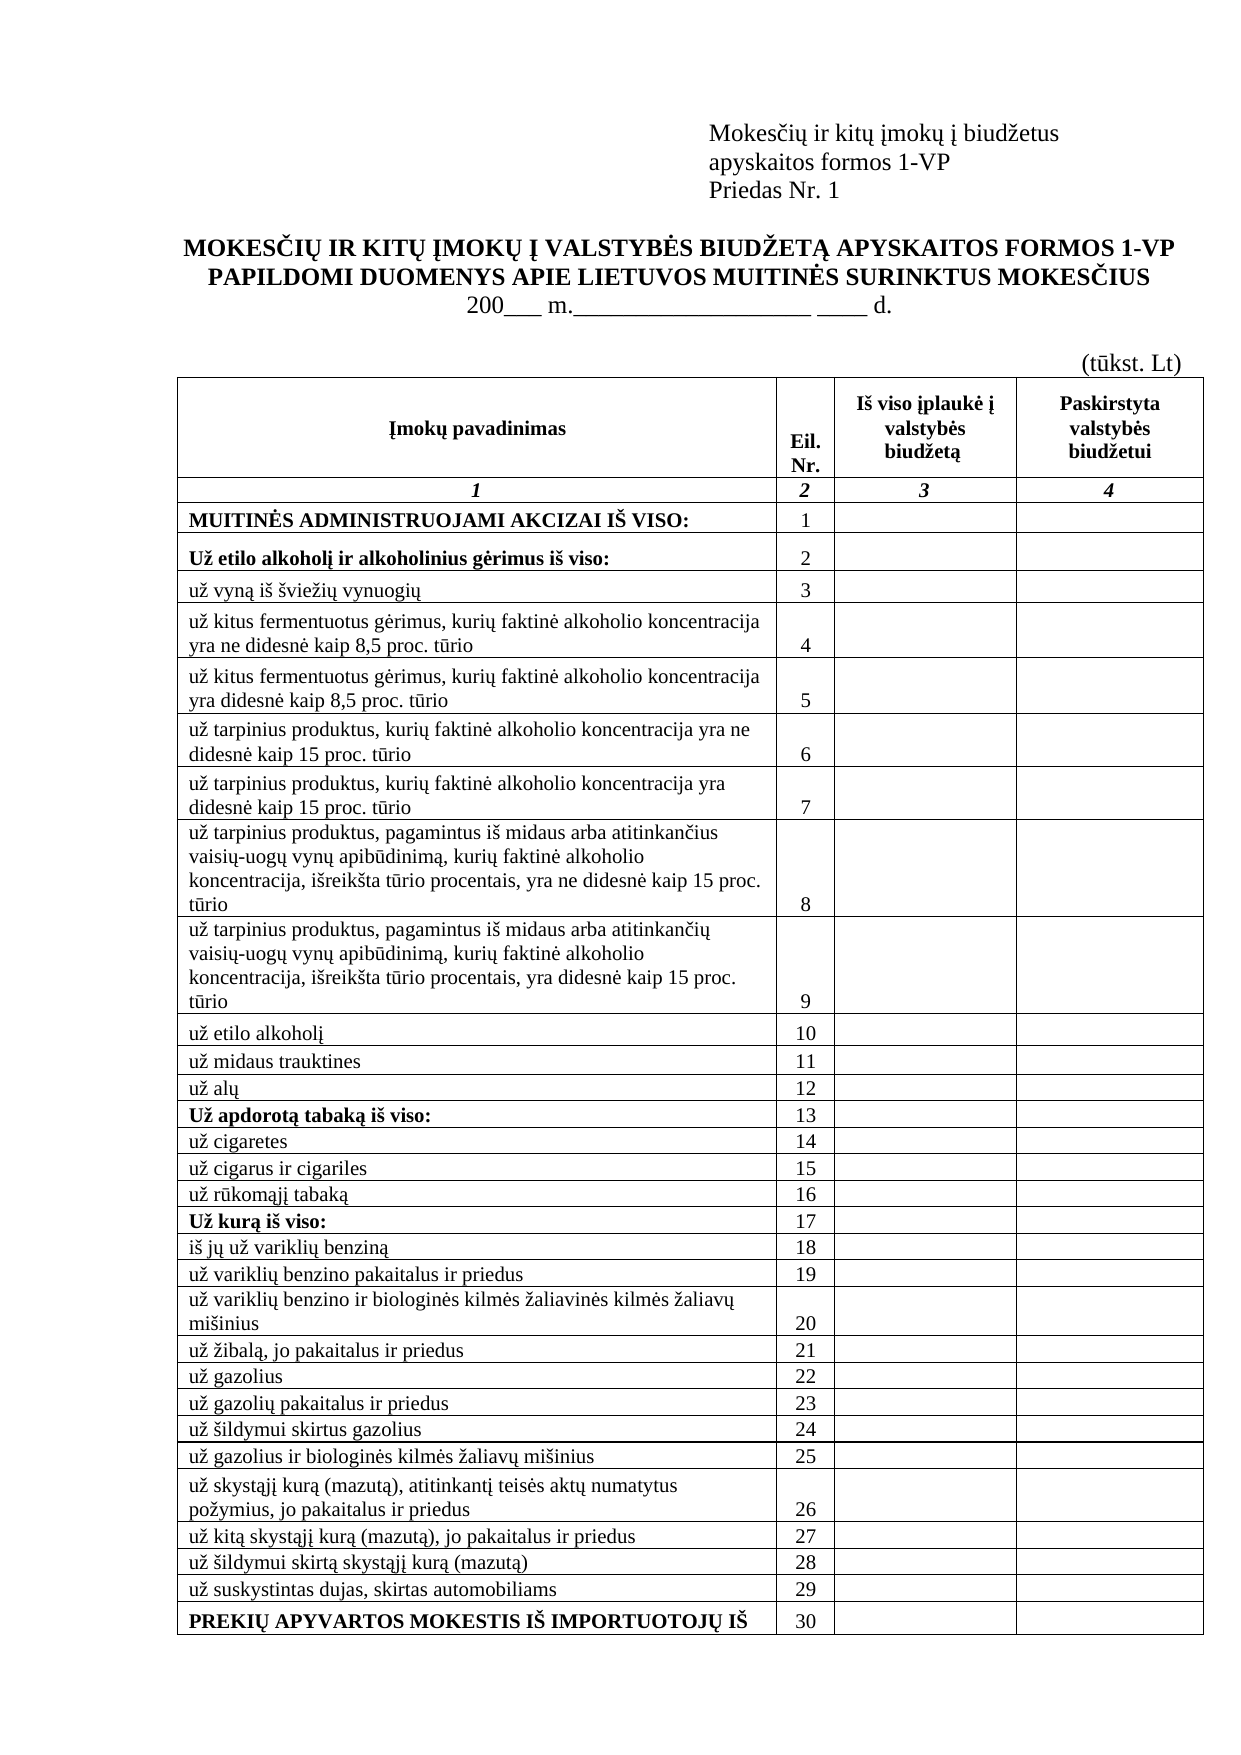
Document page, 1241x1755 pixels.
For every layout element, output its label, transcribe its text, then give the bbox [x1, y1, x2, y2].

table_cell už rūkomąjį tabaką [178, 1181, 776, 1206]
table_cell 6 [777, 714, 834, 766]
table_cell [835, 1260, 1016, 1286]
table_cell už gazolius ir biologinės kilmės žaliavų mišinius [178, 1443, 776, 1468]
table_cell [835, 767, 1016, 819]
table_cell [1017, 917, 1203, 1013]
table_cell [1017, 1181, 1203, 1206]
table_cell [1017, 503, 1203, 532]
table_cell 3 [777, 571, 834, 602]
table_cell 13 [777, 1101, 834, 1127]
table_header Paskirstyta valstybės biudžetui [1017, 378, 1203, 477]
table_cell už suskystintas dujas, skirtas automobiliams [178, 1575, 776, 1601]
table_cell už kitą skystąjį kurą (mazutą), jo pakaitalus ir priedus [178, 1522, 776, 1548]
table_cell už šildymui skirtą skystąjį kurą (mazutą) [178, 1549, 776, 1574]
table_cell 26 [777, 1469, 834, 1521]
table_cell [835, 1046, 1016, 1073]
table_cell [835, 1014, 1016, 1044]
table_cell 3 [835, 478, 1016, 502]
table_cell už cigarus ir cigariles [178, 1154, 776, 1180]
table_cell už vyną iš šviežių vynuogių [178, 571, 776, 602]
table_cell [1017, 1207, 1203, 1233]
table_cell 1 [178, 478, 776, 502]
text MOKESČIŲ IR KITŲ ĮMOKŲ Į VALSTYBĖS BIUDŽETĄ APYSKAITOS FORMOS 1-VP PAPILDOMI DUOMENYS APIE LIETUVOS MUITINĖS SURINKTUS MOKESČIUS [177, 233, 1181, 291]
text Priedas Nr. 1 [177, 176, 1181, 204]
table_cell 1 [777, 503, 834, 532]
table_cell [1017, 1154, 1203, 1180]
table_cell 16 [777, 1181, 834, 1206]
table_cell 15 [777, 1154, 834, 1180]
table_cell [835, 1469, 1016, 1521]
table_cell už gazolius [178, 1363, 776, 1388]
table_cell [1017, 1416, 1203, 1441]
table_cell 23 [777, 1389, 834, 1415]
table_cell [1017, 1336, 1203, 1362]
table_cell [835, 1336, 1016, 1362]
table_cell 2 [777, 533, 834, 570]
table_cell Už kurą iš viso: [178, 1207, 776, 1233]
table_cell už skystąjį kurą (mazutą), atitinkantį teisės aktų numatytus požymius, jo pakaitalus ir priedus [178, 1469, 776, 1521]
table_cell už tarpinius produktus, kurių faktinė alkoholio koncentracija yra didesnė kaip 15 proc. tūrio [178, 767, 776, 819]
table_cell už tarpinius produktus, pagamintus iš midaus arba atitinkančius vaisių-uogų vynų apibūdinimą, kurių faktinė alkoholio koncentracija, išreikšta tūrio procentais, yra ne didesnė kaip 15 proc. tūrio [178, 820, 776, 916]
table_cell [1017, 1602, 1203, 1633]
table_cell [835, 1287, 1016, 1335]
table_cell [1017, 658, 1203, 712]
table_cell 24 [777, 1416, 834, 1441]
table_cell 14 [777, 1128, 834, 1153]
table_cell už alų [178, 1075, 776, 1100]
table_cell 19 [777, 1260, 834, 1286]
table_cell 11 [777, 1046, 834, 1073]
table_cell 9 [777, 917, 834, 1013]
table_cell [835, 917, 1016, 1013]
table_cell [835, 658, 1016, 712]
table_cell už šildymui skirtus gazolius [178, 1416, 776, 1441]
table_cell [835, 503, 1016, 532]
table_cell [835, 714, 1016, 766]
table_cell 22 [777, 1363, 834, 1388]
table_header Eil. Nr. [777, 378, 834, 477]
table_cell [835, 603, 1016, 657]
table_cell 21 [777, 1336, 834, 1362]
table_cell už kitus fermentuotus gėrimus, kurių faktinė alkoholio koncentracija yra ne didesnė kaip 8,5 proc. tūrio [178, 603, 776, 657]
table_cell [1017, 603, 1203, 657]
table_cell [835, 571, 1016, 602]
table_cell [835, 533, 1016, 570]
table_cell [1017, 1260, 1203, 1286]
table_cell 8 [777, 820, 834, 916]
text 200___ m.___________________ ____ d. [177, 291, 1181, 319]
table_cell MUITINĖS ADMINISTRUOJAMI AKCIZAI IŠ VISO: [178, 503, 776, 532]
table_cell 4 [1017, 478, 1203, 502]
table_cell [835, 820, 1016, 916]
table_cell iš jų už variklių benziną [178, 1234, 776, 1259]
table_cell [1017, 1522, 1203, 1548]
table_cell [1017, 1549, 1203, 1574]
table_cell už variklių benzino pakaitalus ir priedus [178, 1260, 776, 1286]
table_cell [835, 1389, 1016, 1415]
table_cell [835, 1128, 1016, 1153]
table_cell 17 [777, 1207, 834, 1233]
table_cell 29 [777, 1575, 834, 1601]
table_cell [1017, 714, 1203, 766]
table_cell [1017, 571, 1203, 602]
table_cell 7 [777, 767, 834, 819]
table_cell [1017, 1469, 1203, 1521]
table_cell [1017, 1075, 1203, 1100]
table_cell 10 [777, 1014, 834, 1044]
table_cell [835, 1075, 1016, 1100]
table_cell [1017, 1363, 1203, 1388]
table_cell už gazolių pakaitalus ir priedus [178, 1389, 776, 1415]
table_cell už etilo alkoholį [178, 1014, 776, 1044]
table_cell už kitus fermentuotus gėrimus, kurių faktinė alkoholio koncentracija yra didesnė kaip 8,5 proc. tūrio [178, 658, 776, 712]
table_cell 27 [777, 1522, 834, 1548]
table_cell [1017, 820, 1203, 916]
table_cell Už etilo alkoholį ir alkoholinius gėrimus iš viso: [178, 533, 776, 570]
table_cell už tarpinius produktus, kurių faktinė alkoholio koncentracija yra ne didesnė kaip 15 proc. tūrio [178, 714, 776, 766]
table_cell [835, 1443, 1016, 1468]
table_cell [1017, 1101, 1203, 1127]
table_cell 28 [777, 1549, 834, 1574]
table_cell [1017, 1234, 1203, 1259]
table_cell [835, 1575, 1016, 1601]
table_cell [835, 1522, 1016, 1548]
table_cell už cigaretes [178, 1128, 776, 1153]
table_cell [1017, 1575, 1203, 1601]
table_cell [835, 1101, 1016, 1127]
table_cell 18 [777, 1234, 834, 1259]
text (tūkst. Lt) [177, 348, 1181, 377]
table_cell [1017, 1046, 1203, 1073]
table_cell už žibalą, jo pakaitalus ir priedus [178, 1336, 776, 1362]
table_cell [1017, 533, 1203, 570]
table_cell [1017, 1287, 1203, 1335]
table_cell 25 [777, 1443, 834, 1468]
table_cell [835, 1549, 1016, 1574]
table_cell 4 [777, 603, 834, 657]
table_cell [835, 1363, 1016, 1388]
table_cell [835, 1416, 1016, 1441]
table_cell 12 [777, 1075, 834, 1100]
table_cell [1017, 1443, 1203, 1468]
table_cell [835, 1181, 1016, 1206]
table_cell [835, 1207, 1016, 1233]
table_cell 20 [777, 1287, 834, 1335]
table_cell [835, 1234, 1016, 1259]
table_header Iš viso įplaukė į valstybės biudžetą [835, 378, 1016, 477]
table_cell už tarpinius produktus, pagamintus iš midaus arba atitinkančių vaisių-uogų vynų apibūdinimą, kurių faktinė alkoholio koncentracija, išreikšta tūrio procentais, yra didesnė kaip 15 proc. tūrio [178, 917, 776, 1013]
text apyskaitos formos 1-VP [177, 147, 1181, 176]
table_cell PREKIŲ APYVARTOS MOKESTIS IŠ IMPORTUOTOJŲ IŠ [178, 1602, 776, 1633]
text Mokesčių ir kitų įmokų į biudžetus [709, 118, 1181, 147]
table_cell [835, 1602, 1016, 1633]
table_cell už midaus trauktines [178, 1046, 776, 1073]
table_cell [1017, 1389, 1203, 1415]
table_cell 2 [777, 478, 834, 502]
table_cell 30 [777, 1602, 834, 1633]
table_cell už variklių benzino ir biologinės kilmės žaliavinės kilmės žaliavų mišinius [178, 1287, 776, 1335]
table_cell Už apdorotą tabaką iš viso: [178, 1101, 776, 1127]
table_cell [835, 1154, 1016, 1180]
table_cell [1017, 1128, 1203, 1153]
table_cell [1017, 767, 1203, 819]
table_cell 5 [777, 658, 834, 712]
table_cell [1017, 1014, 1203, 1044]
table_header Įmokų pavadinimas [178, 378, 776, 477]
